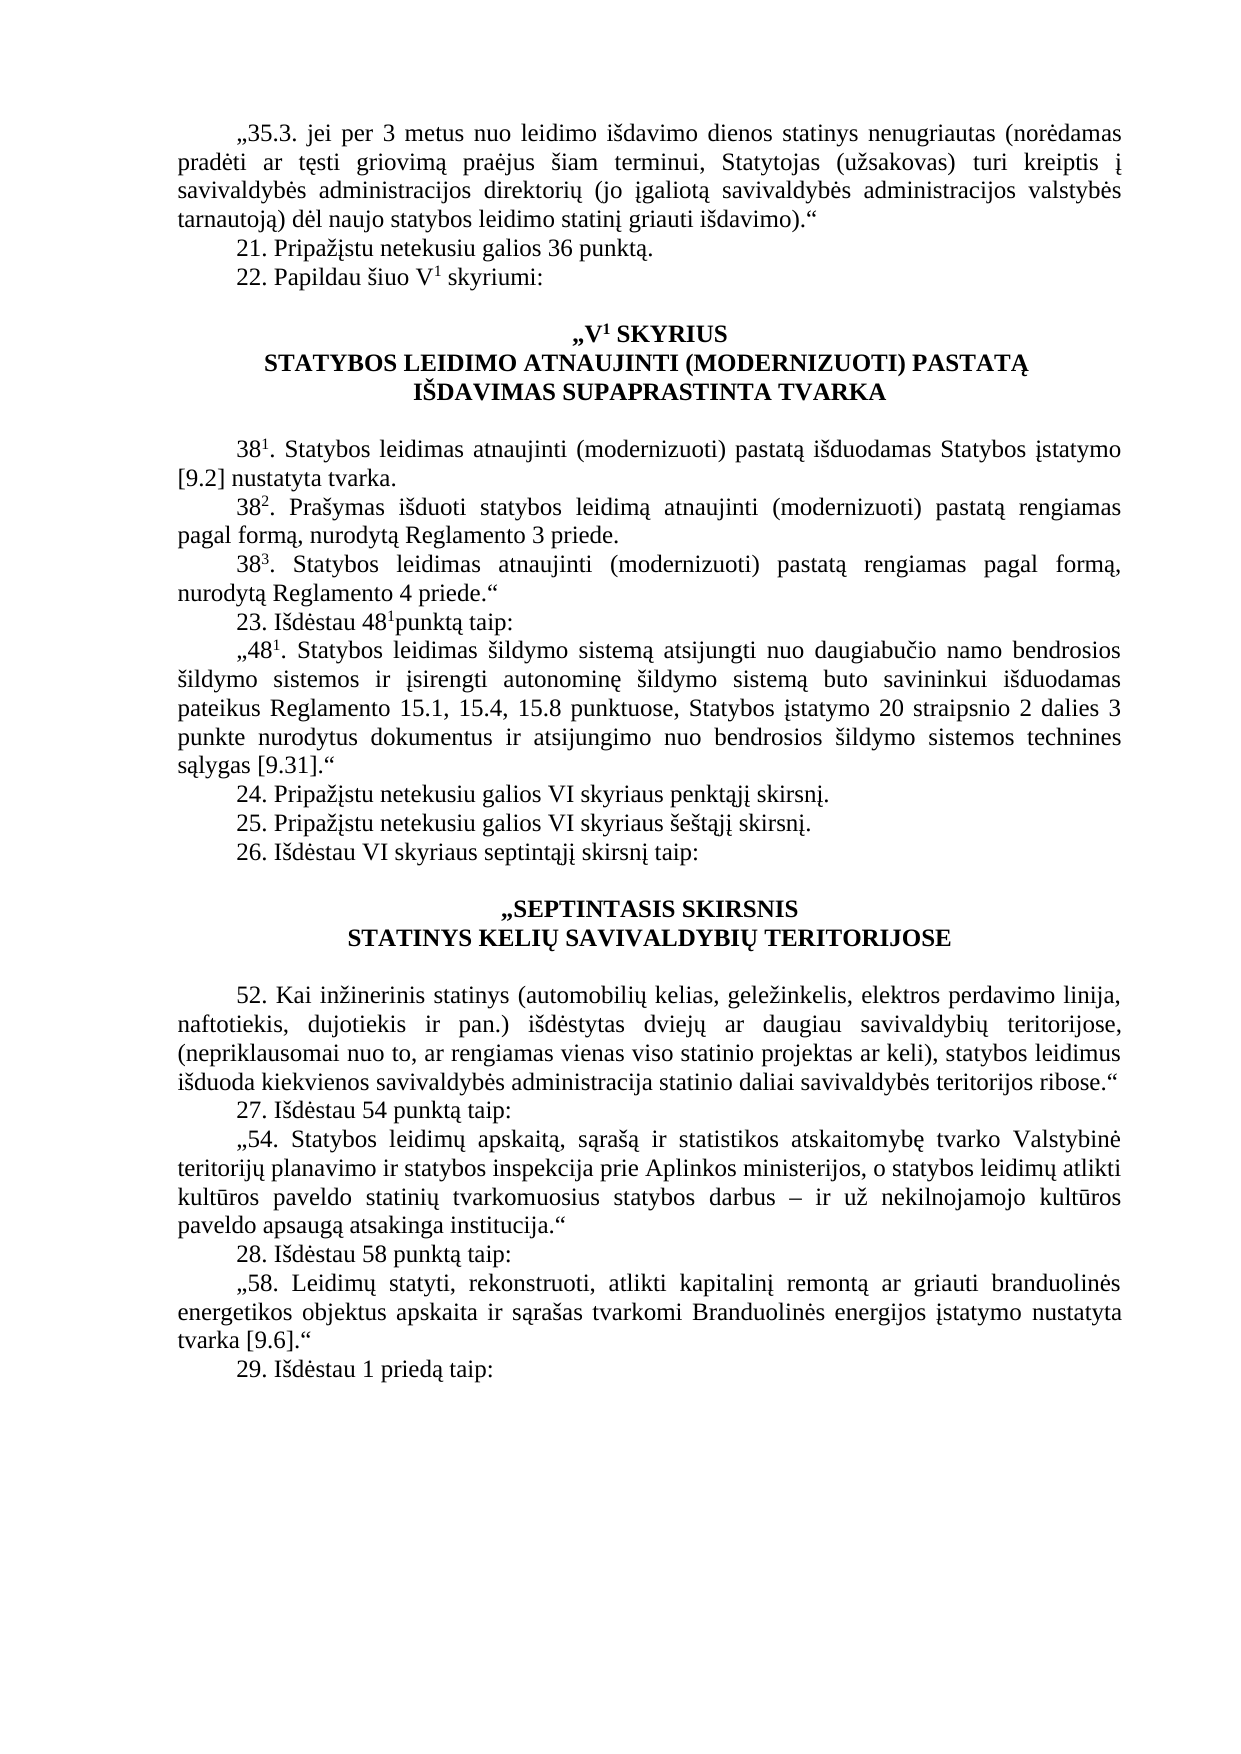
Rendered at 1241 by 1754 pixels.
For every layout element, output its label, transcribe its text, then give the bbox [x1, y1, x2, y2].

text 21. Pripažįstu netekusiu galios 36 punktą. [177, 233, 1122, 262]
text 28. Išdėstau 58 punktą taip: [177, 1239, 1122, 1268]
text 25. Pripažįstu netekusiu galios VI skyriaus šeštąjį skirsnį. [177, 808, 1122, 837]
text STATYBOS LEIDIMO ATNAUJINTI (MODERNIZUOTI) PASTATĄ [177, 348, 1122, 377]
text „481. Statybos leidimas šildymo sistemą atsijungti nuo daugiabučio namo bendrosios šildymo sistemos ir įsirengti autonominę šildymo sistemą buto savininkui išduodamas pateikus Reglamento 15.1, 15.4, 15.8 punktuose, Statybos įstatymo 20 straipsnio 2 dalies 3 punkte nurodytus dokumentus ir atsijungimo nuo bendrosios šildymo sistemos technines sąlygas [9.31].“ [177, 636, 1122, 779]
text IŠDAVIMAS SUPAPRASTINTA TVARKA [177, 377, 1122, 406]
text 27. Išdėstau 54 punktą taip: [177, 1096, 1122, 1124]
text „V1 SKYRIUS [177, 319, 1122, 348]
text 22. Papildau šiuo V1 skyriumi: [177, 262, 1122, 291]
text 382. Prašymas išduoti statybos leidimą atnaujinti (modernizuoti) pastatą rengiamas pagal formą, nurodytą Reglamento 3 priede. [177, 492, 1122, 549]
text „54. Statybos leidimų apskaitą, sąrašą ir statistikos atskaitomybę tvarko Valstybinė teritorijų planavimo ir statybos inspekcija prie Aplinkos ministerijos, o statybos leidimų atlikti kultūros paveldo statinių tvarkomuosius statybos darbus – ir už nekilnojamojo kultūros paveldo apsaugą atsakinga institucija.“ [177, 1124, 1122, 1239]
text 383. Statybos leidimas atnaujinti (modernizuoti) pastatą rengiamas pagal formą, nurodytą Reglamento 4 priede.“ [177, 549, 1122, 607]
text 29. Išdėstau 1 priedą taip: [177, 1354, 1122, 1383]
text 26. Išdėstau VI skyriaus septintąjį skirsnį taip: [177, 837, 1122, 866]
text 23. Išdėstau 481punktą taip: [177, 607, 1122, 636]
text „SEPTINTASIS SKIRSNIS [177, 894, 1122, 923]
text „35.3. jei per 3 metus nuo leidimo išdavimo dienos statinys nenugriautas (norėdamas pradėti ar tęsti griovimą praėjus šiam terminui, Statytojas (užsakovas) turi kreiptis į savivaldybės administracijos direktorių (jo įgaliotą savivaldybės administracijos valstybės tarnautoją) dėl naujo statybos leidimo statinį griauti išdavimo).“ [177, 118, 1122, 233]
text STATINYS KELIŲ savivaldybių TERITORIJOSE [177, 923, 1122, 952]
text 381. Statybos leidimas atnaujinti (modernizuoti) pastatą išduodamas Statybos įstatymo [9.2] nustatyta tvarka. [177, 434, 1122, 492]
text 52. Kai inžinerinis statinys (automobilių kelias, geležinkelis, elektros perdavimo linija, naftotiekis, dujotiekis ir pan.) išdėstytas dviejų ar daugiau savivaldybių teritorijose, (nepriklausomai nuo to, ar rengiamas vienas viso statinio projektas ar keli), statybos leidimus išduoda kiekvienos savivaldybės administracija statinio daliai savivaldybės teritorijos ribose.“ [177, 981, 1122, 1096]
text 24. Pripažįstu netekusiu galios VI skyriaus penktąjį skirsnį. [177, 779, 1122, 808]
text „58. Leidimų statyti, rekonstruoti, atlikti kapitalinį remontą ar griauti branduolinės energetikos objektus apskaita ir sąrašas tvarkomi Branduolinės energijos įstatymo nustatyta tvarka [9.6].“ [177, 1268, 1122, 1354]
